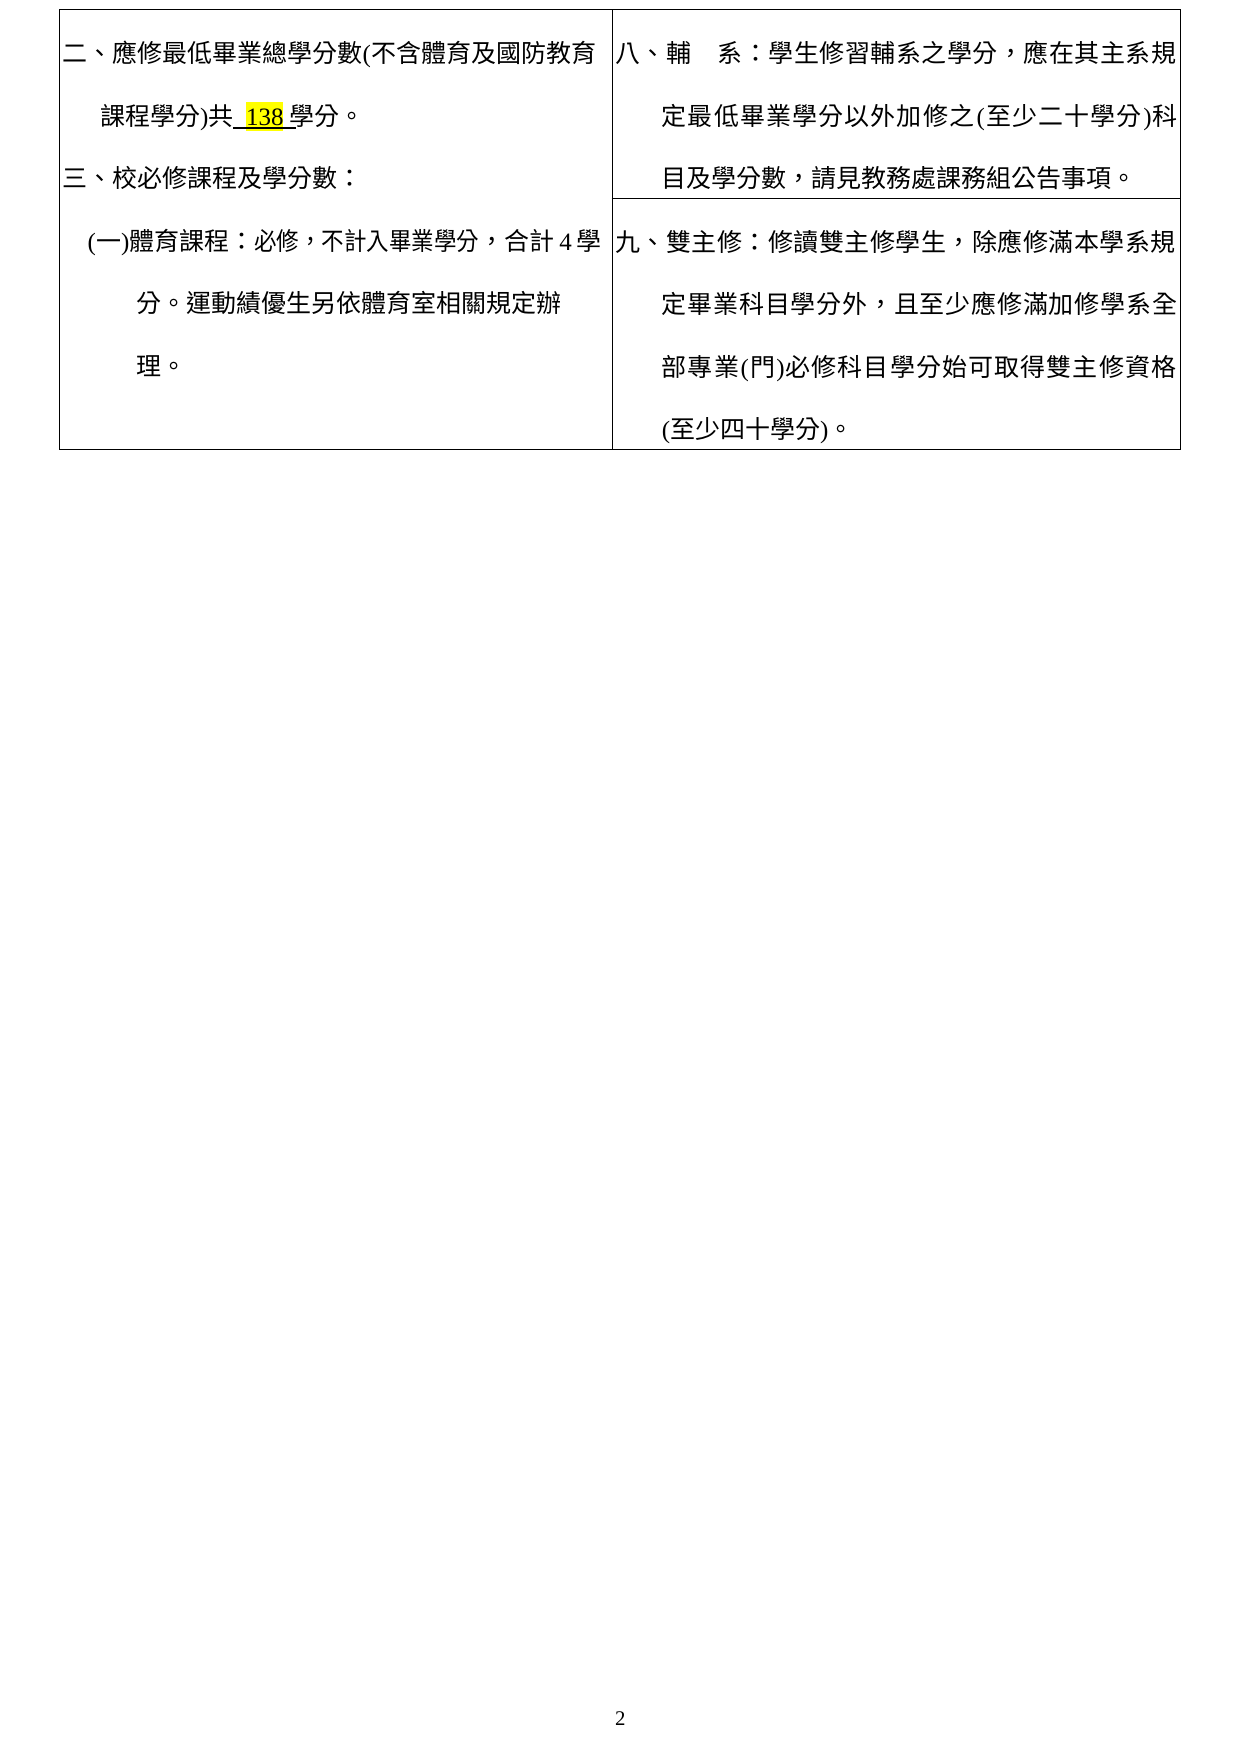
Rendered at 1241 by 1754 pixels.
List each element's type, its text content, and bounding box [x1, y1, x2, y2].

table_cell 二、應修最低畢業總學分數(不含體育及國防教育課程學分)共 138 學分。 三、校必修課程及學分數： (一)體育課程：必修，不計入畢業學分，合計4學分。運動績優生另依體育室相關規定辦理。 [60, 10, 612, 449]
table_cell 八、輔 系：學生修習輔系之學分，應在其主系規定最低畢業學分以外加修之(至少二十學分)科目及學分數，請見教務處課務組公告事項。 [613, 10, 1180, 198]
table_cell 九、雙主修：修讀雙主修學生，除應修滿本學系規定畢業科目學分外，且至少應修滿加修學系全部專業(門)必修科目學分始可取得雙主修資格(至少四十學分)。 [613, 199, 1180, 449]
